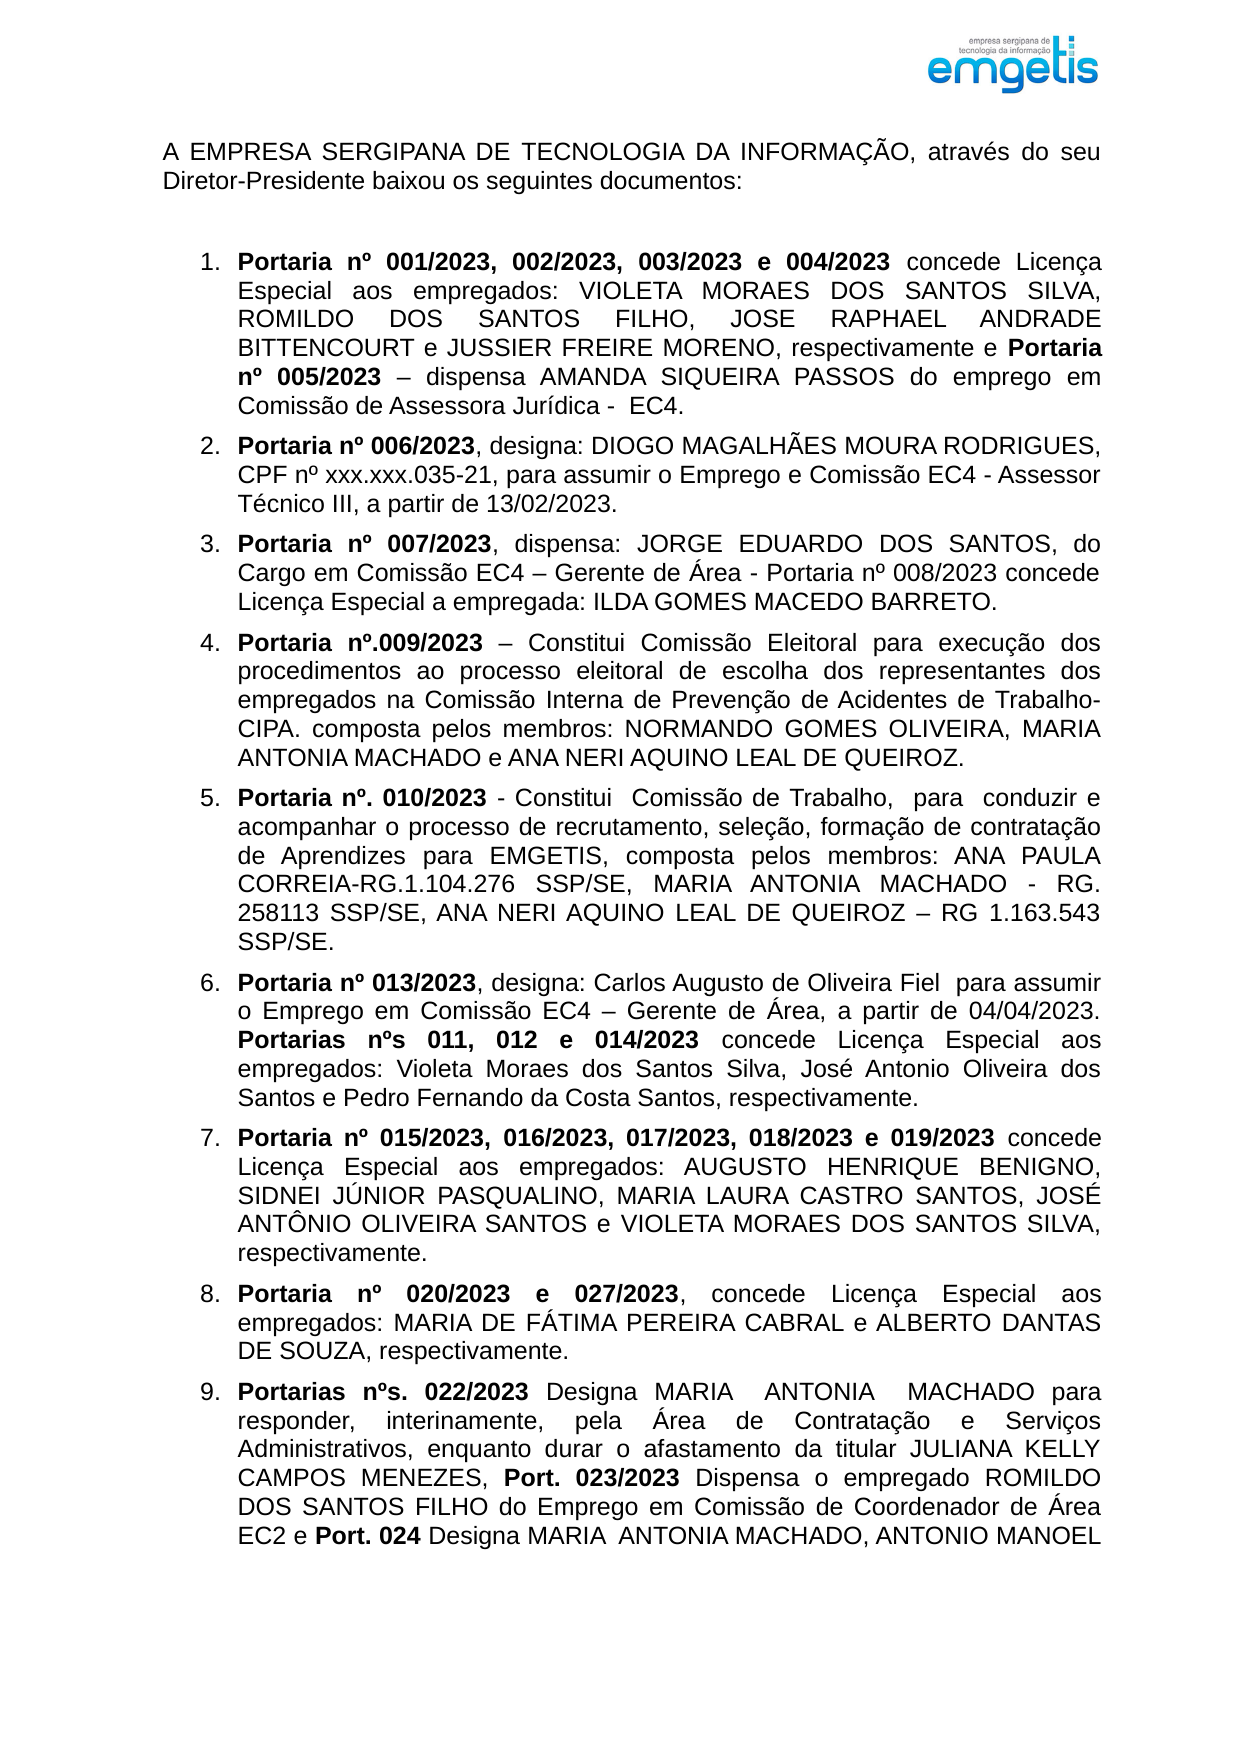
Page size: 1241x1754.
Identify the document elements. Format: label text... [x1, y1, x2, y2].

list Portaria nº.009/2023 – Constitui Comissão Eleitoral para execução dos procedimentos ao processo eleitoral de escolha dos representantes dos empregados na Comissão Interna de Prevenção de Acidentes de Trabalho-CIPA. composta pelos membros: NORMANDO GOMES OLIVEIRA, MARIA ANTONIA MACHADO e ANA NERI AQUINO LEAL DE QUEIROZ. [200, 627, 1102, 771]
list Portaria nº 013/2023, designa: Carlos Augusto de Oliveira Fiel para assumir o Emprego em Comissão EC4 – Gerente de Área, a partir de 04/04/2023. Portarias nºs 011, 012 e 014/2023 concede Licença Especial aos empregados: Violeta Moraes dos Santos Silva, José Antonio Oliveira dos Santos e Pedro Fernando da Costa Santos, respectivamente. [200, 967, 1102, 1111]
list Portaria nº 006/2023, designa: DIOGO MAGALHÃES MOURA RODRIGUES, CPF nº xxx.xxx.035-21, para assumir o Emprego e Comissão EC4 - Assessor Técnico III, a partir de 13/02/2023. [200, 431, 1102, 517]
list Portaria nº 015/2023, 016/2023, 017/2023, 018/2023 e 019/2023 concede Licença Especial aos empregados: AUGUSTO HENRIQUE BENIGNO, SIDNEI JÚNIOR PASQUALINO, MARIA LAURA CASTRO SANTOS, JOSÉ ANTÔNIO OLIVEIRA SANTOS e VIOLETA MORAES DOS SANTOS SILVA, respectivamente. [200, 1123, 1102, 1267]
list Portaria nº 007/2023, dispensa: JORGE EDUARDO DOS SANTOS, do Cargo em Comissão EC4 – Gerente de Área - Portaria nº 008/2023 concede Licença Especial a empregada: ILDA GOMES MACEDO BARRETO. [200, 529, 1102, 616]
list Portaria nº 001/2023, 002/2023, 003/2023 e 004/2023 concede Licença Especial aos empregados: VIOLETA MORAES DOS SANTOS SILVA, ROMILDO DOS SANTOS FILHO, JOSE RAPHAEL ANDRADE BITTENCOURT e JUSSIER FREIRE MORENO, respectivamente e Portaria nº 005/2023 – dispensa AMANDA SIQUEIRA PASSOS do emprego em Comissão de Assessora Jurídica - EC4. [200, 247, 1102, 419]
list Portaria nº. 010/2023 - Constitui Comissão de Trabalho, para conduzir e acompanhar o processo de recrutamento, seleção, formação de contratação de Aprendizes para EMGETIS, composta pelos membros: ANA PAULA CORREIA-RG.1.104.276 SSP/SE, MARIA ANTONIA MACHADO - RG. 258113 SSP/SE, ANA NERI AQUINO LEAL DE QUEIROZ – RG 1.163.543 SSP/SE. [200, 783, 1102, 956]
list Portaria nº 020/2023 e 027/2023, concede Licença Especial aos empregados: MARIA DE FÁTIMA PEREIRA CABRAL e ALBERTO DANTAS DE SOUZA, respectivamente. [200, 1279, 1102, 1365]
list Portarias nºs. 022/2023 Designa MARIA ANTONIA MACHADO para responder, interinamente, pela Área de Contratação e Serviços Administrativos, enquanto durar o afastamento da titular JULIANA KELLY CAMPOS MENEZES, Port. 023/2023 Dispensa o empregado ROMILDO DOS SANTOS FILHO do Emprego em Comissão de Coordenador de Área EC2 e Port. 024 Designa MARIA ANTONIA MACHADO, ANTONIO MANOEL [200, 1377, 1102, 1549]
picture [924, 16, 1101, 108]
text A EMPRESA SERGIPANA DE TECNOLOGIA DA INFORMAÇÃO, através do seu Diretor-Presidente baixou os seguintes documentos: [162, 137, 1102, 194]
